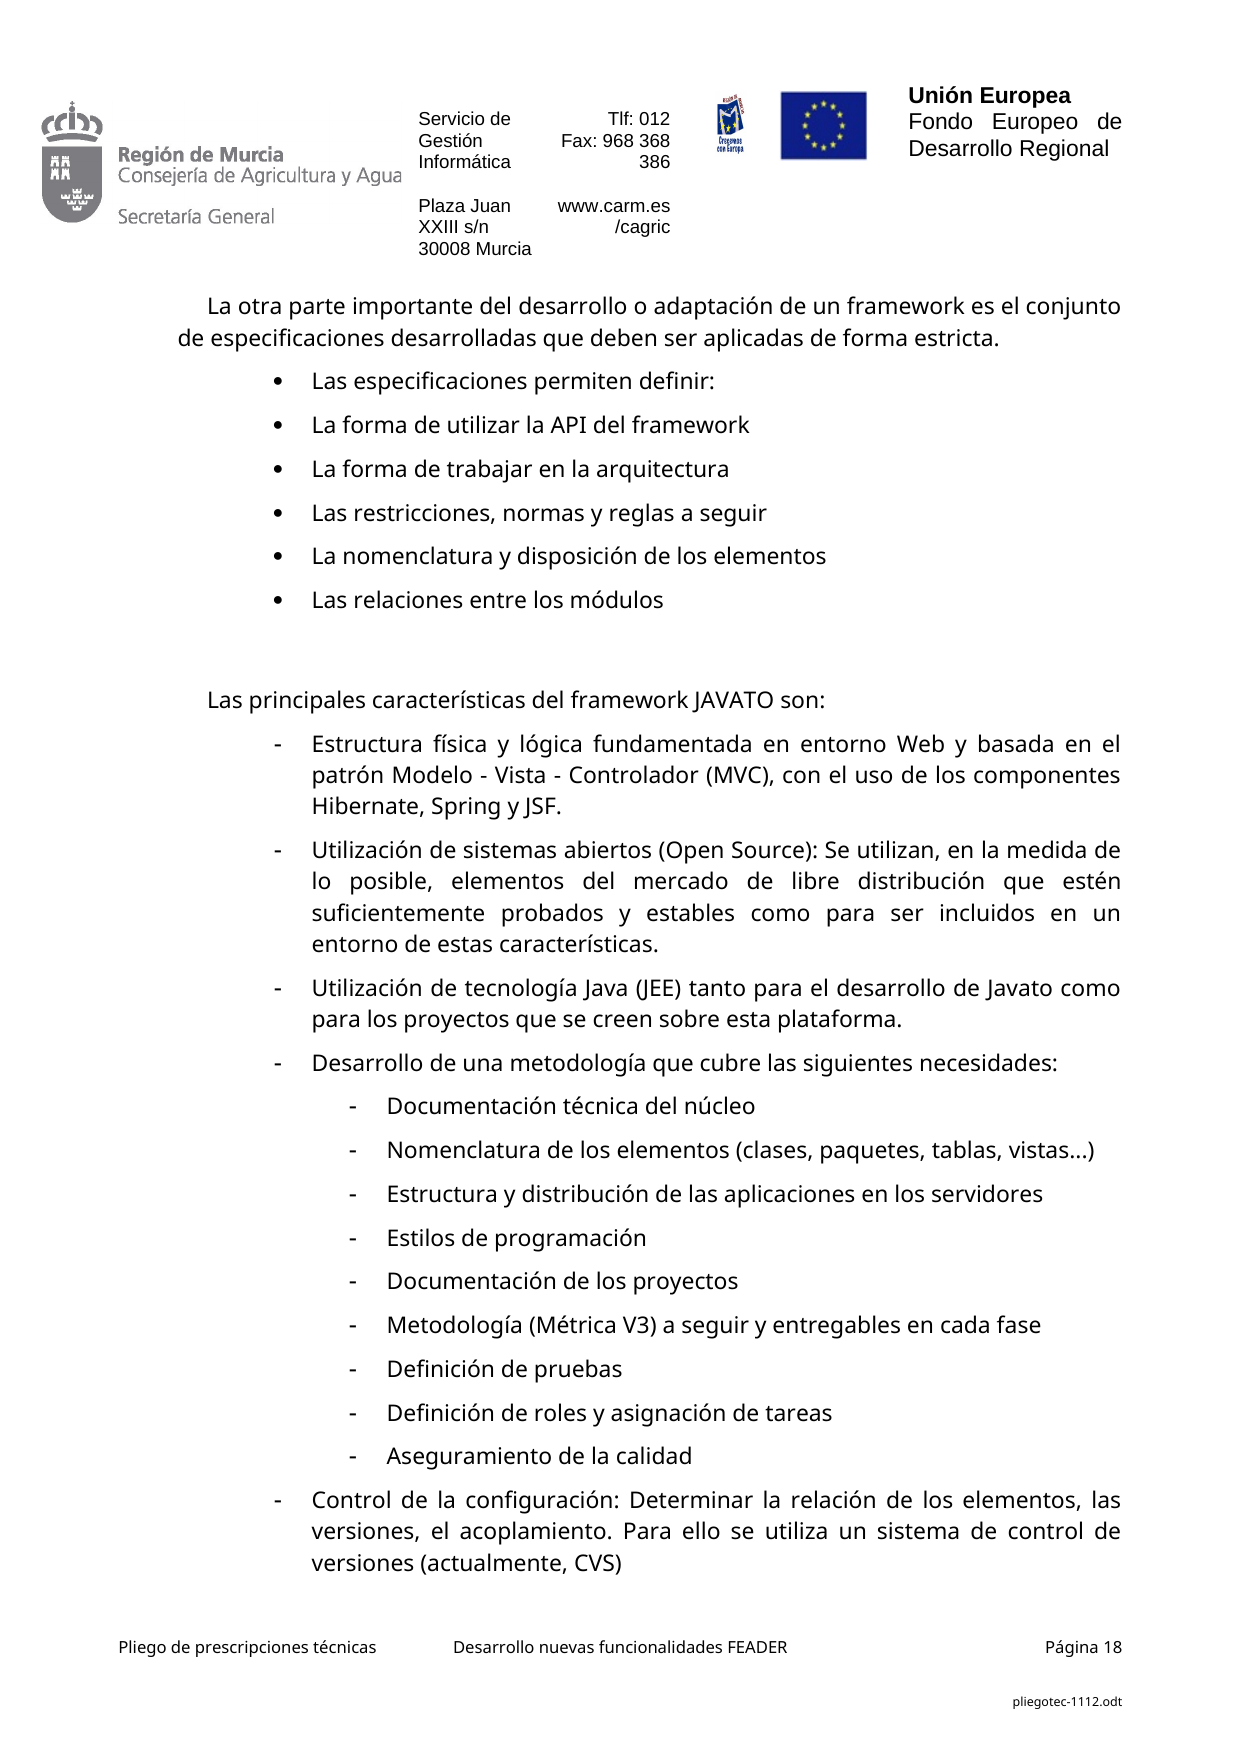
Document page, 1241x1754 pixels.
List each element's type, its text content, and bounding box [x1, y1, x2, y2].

list Aseguramiento de la calidad [349, 1440, 1122, 1472]
list La forma de trabajar en la arquitectura [274, 453, 1122, 484]
picture [40, 100, 402, 224]
list La forma de utilizar la API del framework [274, 409, 1122, 440]
list Las relaciones entre los módulos [274, 584, 1122, 615]
list Nomenclatura de los elementos (clases, paquetes, tablas, vistas...) [349, 1134, 1122, 1165]
list Estructura física y lógica fundamentada en entorno Web y basada en el patrón Modelo - Vista - Controlador (MVC), con el uso de los componentes Hibernate, Spring y JSF. [274, 728, 1122, 822]
list Desarrollo de una metodología que cubre las siguientes necesidades: [274, 1047, 1122, 1078]
list Documentación de los proyectos [349, 1265, 1122, 1297]
list La nomenclatura y disposición de los elementos [274, 540, 1122, 572]
picture [779, 90, 868, 161]
list Utilización de tecnología Java (JEE) tanto para el desarrollo de Javato como para los proyectos que se creen sobre esta plataforma. [274, 972, 1122, 1034]
list Definición de roles y asignación de tareas [349, 1397, 1122, 1428]
picture [714, 90, 747, 157]
list Las especificaciones permiten definir: [274, 365, 1122, 397]
list Control de la configuración: Determinar la relación de los elementos, las versiones, el acoplamiento. Para ello se utiliza un sistema de control de versiones (actualmente, CVS) [274, 1484, 1122, 1578]
list Metodología (Métrica V3) a seguir y entregables en cada fase [349, 1309, 1122, 1340]
list Documentación técnica del núcleo [349, 1090, 1122, 1122]
list Estructura y distribución de las aplicaciones en los servidores [349, 1178, 1122, 1209]
text Las principales características del framework JAVATO son: [177, 684, 1122, 715]
text La otra parte importante del desarrollo o adaptación de un framework es el conjunto de especificaciones desarrolladas que deben ser aplicadas de forma estricta. [177, 290, 1122, 353]
list Las restricciones, normas y reglas a seguir [274, 497, 1122, 528]
list Estilos de programación [349, 1222, 1122, 1253]
list Definición de pruebas [349, 1353, 1122, 1384]
list Utilización de sistemas abiertos (Open Source): Se utilizan, en la medida de lo posible, elementos del mercado de libre distribución que estén suficientemente probados y estables como para ser incluidos en un entorno de estas características. [274, 834, 1122, 959]
